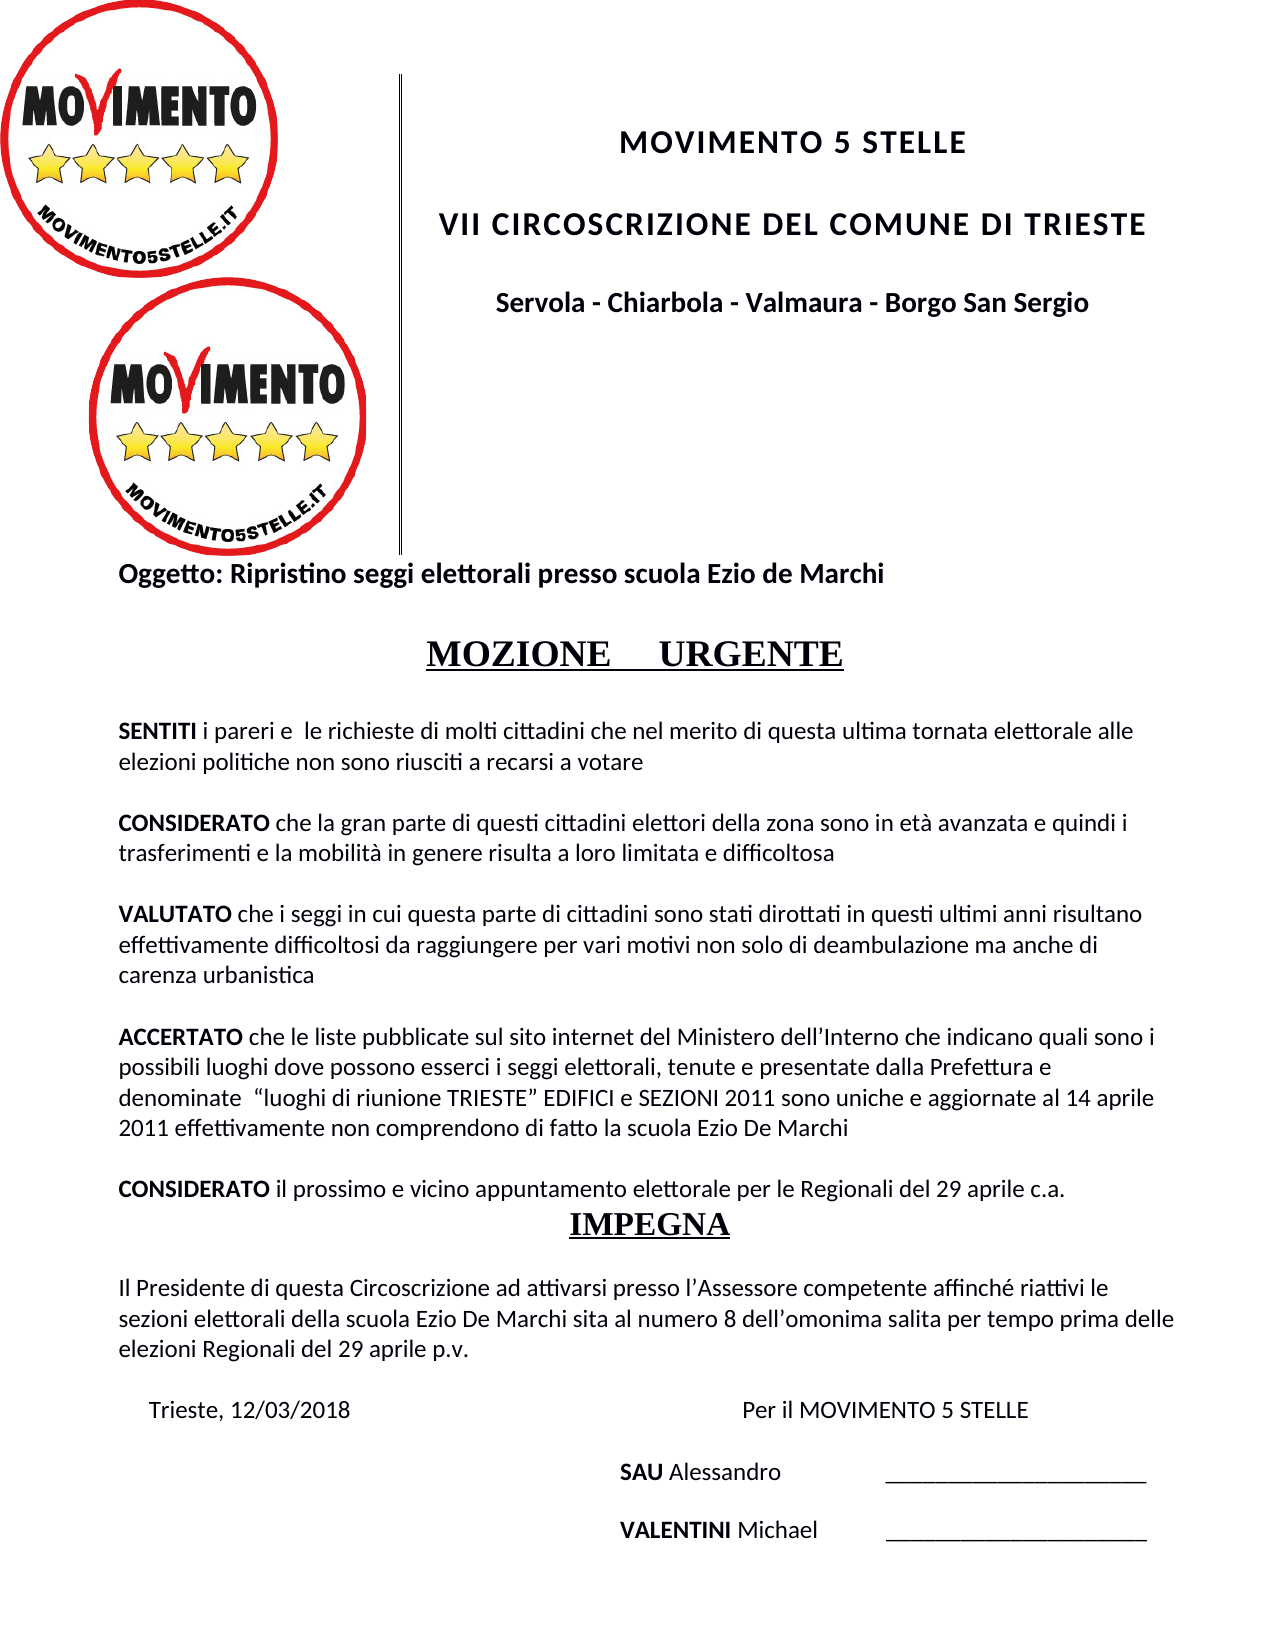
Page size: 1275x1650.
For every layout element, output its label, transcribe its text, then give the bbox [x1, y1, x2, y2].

table_header Per il MOVIMENTO 5 STELLE SAU Alessandro _____________________ VALENTINI Michael _____________________ [577, 1395, 1168, 1545]
table_header MOVIMENTO 5 STELLE VII CIRCOSCRIZIONE DEL COMUNE DI TRIESTE Servola - Chiarbola - Valmaura - Borgo San Sergio [402, 74, 1183, 555]
text ACCERTATO che le liste pubblicate sul sito internet del Ministero dell’Interno che indicano quali sono i possibili luoghi dove possono esserci i seggi elettorali, tenute e presentate dalla Prefettura e denominate “luoghi di riunione TRIESTE” EDIFICI e SEZIONI 2011 sono uniche e aggiornate al 14 aprile 2011 effettivamente non comprendono di fatto la scuola Ezio De Marchi [118, 1021, 1181, 1143]
text SENTITI i pareri e le richieste di molti cittadini che nel merito di questa ultima tornata elettorale alle elezioni politiche non sono riusciti a recarsi a votare [118, 715, 1181, 776]
text MOZIONE URGENTE [118, 632, 1152, 675]
text CONSIDERATO il prossimo e vicino appuntamento elettorale per le Regionali del 29 aprile c.a. [118, 1173, 1181, 1204]
table_header Trieste, 12/03/2018 [116, 1395, 377, 1545]
table_header [278, 74, 399, 555]
text IMPEGNA [118, 1204, 1181, 1242]
text VALUTATO che i seggi in cui questa parte di cittadini sono stati dirottati in questi ultimi anni risultano effettivamente difficoltosi da raggiungere per vari motivi non solo di deambulazione ma anche di carenza urbanistica [118, 898, 1181, 990]
picture [0, 0, 367, 556]
table_header [75, 278, 88, 555]
text CONSIDERATO che la gran parte di questi cittadini elettori della zona sono in età avanzata e quindi i trasferimenti e la mobilità in genere risulta a loro limitata e difficoltosa [118, 807, 1181, 868]
table_header [377, 1395, 577, 1545]
text Il Presidente di questa Circoscrizione ad attivarsi presso l’Assessore competente affinché riattivi le sezioni elettorali della scuola Ezio De Marchi sita al numero 8 dell’omonima salita per tempo prima delle elezioni Regionali del 29 aprile p.v. [118, 1273, 1181, 1364]
text Oggetto: Ripristino seggi elettorali presso scuola Ezio de Marchi [118, 555, 1152, 591]
